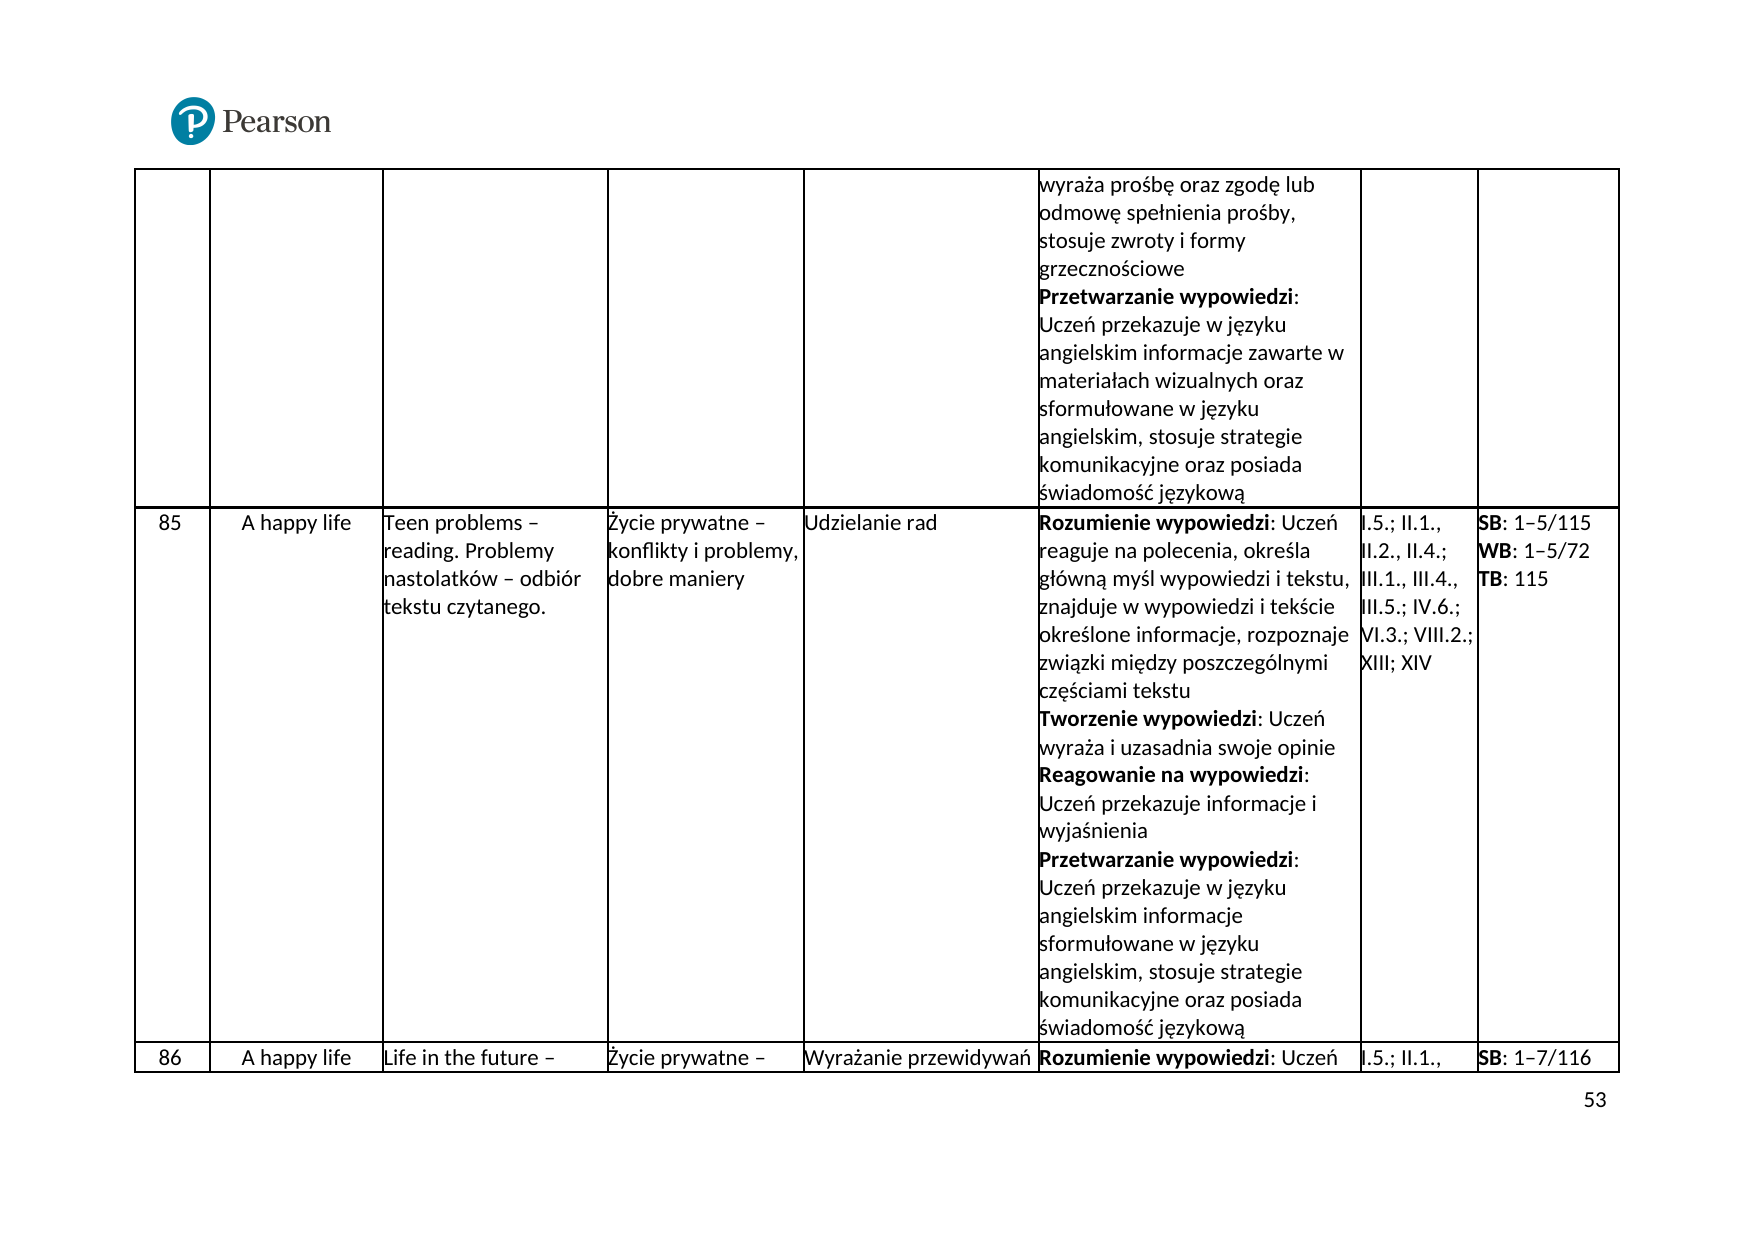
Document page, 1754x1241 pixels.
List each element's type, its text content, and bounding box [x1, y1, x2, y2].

table_cell 85 [136, 509, 209, 1041]
table_cell Wyrażanie przewidywań [805, 1043, 1038, 1071]
table_cell Udzielanie rad [805, 509, 1038, 1041]
table_cell [384, 170, 607, 506]
table_cell 86 [136, 1043, 209, 1071]
table_cell A happy life [211, 1043, 382, 1071]
table_cell Life in the future – [384, 1043, 607, 1071]
table_cell [805, 170, 1038, 506]
table_cell [211, 170, 382, 506]
table_cell Życie prywatne – [609, 1043, 803, 1071]
picture [149, 75, 353, 167]
table_cell [136, 170, 209, 506]
table_cell Rozumienie wypowiedzi: Uczeń [1040, 1043, 1360, 1071]
table_cell [609, 170, 803, 506]
table_cell SB: 1–7/116 [1479, 1043, 1618, 1071]
table_cell Teen problems – reading. Problemy nastolatków – odbiór tekstu czytanego. [384, 509, 607, 1041]
table_cell SB: 1–5/115 WB: 1–5/72 TB: 115 [1479, 509, 1618, 1041]
table_cell I.5.; II.1., II.2., II.4.; III.1., III.4., III.5.; IV.6.; VI.3.; VIII.2.; XIII; XIV [1362, 509, 1477, 1041]
table_cell Życie prywatne – konflikty i problemy, dobre maniery [609, 509, 803, 1041]
table_cell [1362, 170, 1477, 506]
table_cell A happy life [211, 509, 382, 1041]
table_cell wyraża prośbę oraz zgodę lub odmowę spełnienia prośby, stosuje zwroty i formy grzecznościowe Przetwarzanie wypowiedzi: Uczeń przekazuje w języku angielskim informacje zawarte w materiałach wizualnych oraz sformułowane w języku angielskim, stosuje strategie komunikacyjne oraz posiada świadomość językową [1040, 170, 1360, 506]
table_cell Rozumienie wypowiedzi: Uczeń reaguje na polecenia, określa główną myśl wypowiedzi i tekstu, znajduje w wypowiedzi i tekście określone informacje, rozpoznaje związki między poszczególnymi częściami tekstu Tworzenie wypowiedzi: Uczeń wyraża i uzasadnia swoje opinie Reagowanie na wypowiedzi: Uczeń przekazuje informacje i wyjaśnienia Przetwarzanie wypowiedzi: Uczeń przekazuje w języku angielskim informacje sformułowane w języku angielskim, stosuje strategie komunikacyjne oraz posiada świadomość językową [1040, 509, 1360, 1041]
table_cell I.5.; II.1., [1362, 1043, 1477, 1071]
table_cell [1479, 170, 1618, 506]
